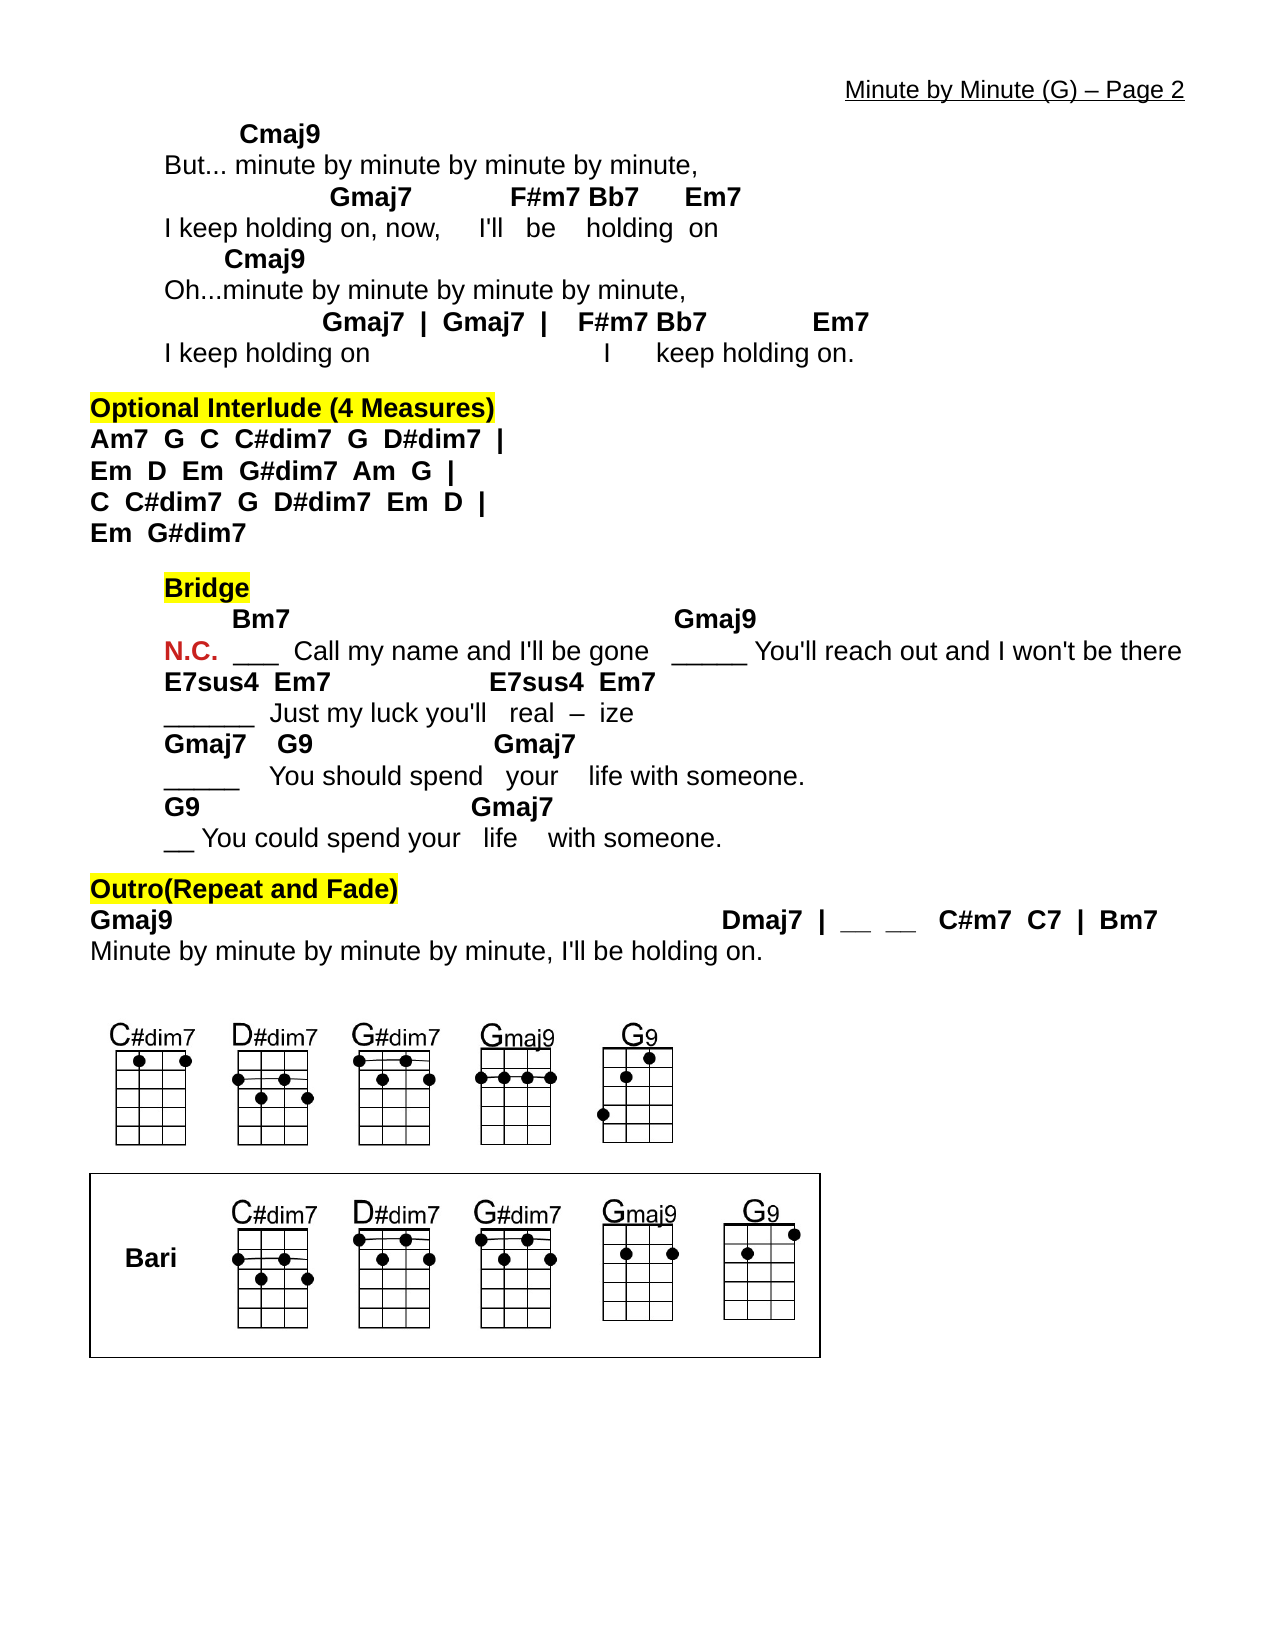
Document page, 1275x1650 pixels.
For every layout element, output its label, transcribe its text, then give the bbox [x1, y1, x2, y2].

picture [97, 1003, 204, 1163]
text __ You could spend your life with someone. [164, 822, 1185, 853]
table_header [577, 998, 698, 1173]
picture [219, 1003, 326, 1163]
table_cell [577, 1174, 698, 1357]
table_header [212, 998, 333, 1173]
text I keep holding on, now, I'll be holding on [164, 212, 1185, 243]
picture [340, 1179, 448, 1347]
picture [462, 1179, 569, 1347]
table_cell [455, 1174, 577, 1357]
text Cmaj9 [164, 118, 1185, 149]
table_header [820, 998, 942, 1173]
text Bridge [164, 572, 1185, 603]
picture [584, 1179, 691, 1339]
text Gmaj7 | Gmaj7 | F#m7 Bb7 Em7 [164, 306, 1185, 337]
text But... minute by minute by minute by minute, [164, 149, 1185, 181]
table_header [698, 998, 820, 1173]
text Gmaj7 G9 Gmaj7 [164, 728, 1185, 760]
text E7sus4 Em7 E7sus4 Em7 [164, 666, 1185, 697]
text Em G#dim7 [90, 517, 1185, 548]
table_cell [1063, 1173, 1185, 1357]
picture [584, 1003, 691, 1161]
text Bm7 Gmaj9 [164, 603, 1185, 635]
text Outro(Repeat and Fade) [90, 873, 1185, 904]
table_cell [821, 1173, 942, 1357]
table_cell [942, 1173, 1063, 1357]
text I keep holding on I keep holding on. [164, 337, 1185, 368]
table_header [90, 998, 212, 1173]
text _____ You should spend your life with someone. [164, 760, 1185, 791]
table_header [333, 998, 455, 1173]
table_header [1063, 998, 1185, 1173]
text Optional Interlude (4 Measures) [90, 392, 1185, 423]
table_cell Bari [91, 1174, 212, 1357]
text Gmaj9 Dmaj7 | __ __ C#m7 C7 | Bm7 [90, 904, 1185, 935]
text Oh...minute by minute by minute by minute, [164, 274, 1185, 306]
text Gmaj7 F#m7 Bb7 Em7 [164, 181, 1185, 212]
table_header [455, 998, 577, 1173]
text ______ Just my luck you'll real – ize [164, 697, 1185, 728]
table_cell [333, 1174, 455, 1357]
text G9 Gmaj7 [164, 791, 1185, 822]
text Cmaj9 [164, 243, 1185, 274]
text N.C. ___ Call my name and I'll be gone _____ You'll reach out and I won't be there [164, 635, 1185, 666]
table_header [942, 998, 1063, 1173]
text Minute by minute by minute by minute, I'll be holding on. [90, 935, 1185, 966]
text Minute by Minute (G) – Page 2 [90, 75, 1185, 104]
table_cell [212, 1174, 333, 1357]
table_cell [698, 1174, 819, 1357]
picture [219, 1179, 326, 1347]
picture [340, 1003, 448, 1163]
text Am7 G C C#dim7 G D#dim7 | [90, 423, 1185, 454]
picture [705, 1179, 813, 1338]
picture [462, 1003, 569, 1163]
text Em D Em G#dim7 Am G | C C#dim7 G D#dim7 Em D | [90, 454, 1185, 517]
